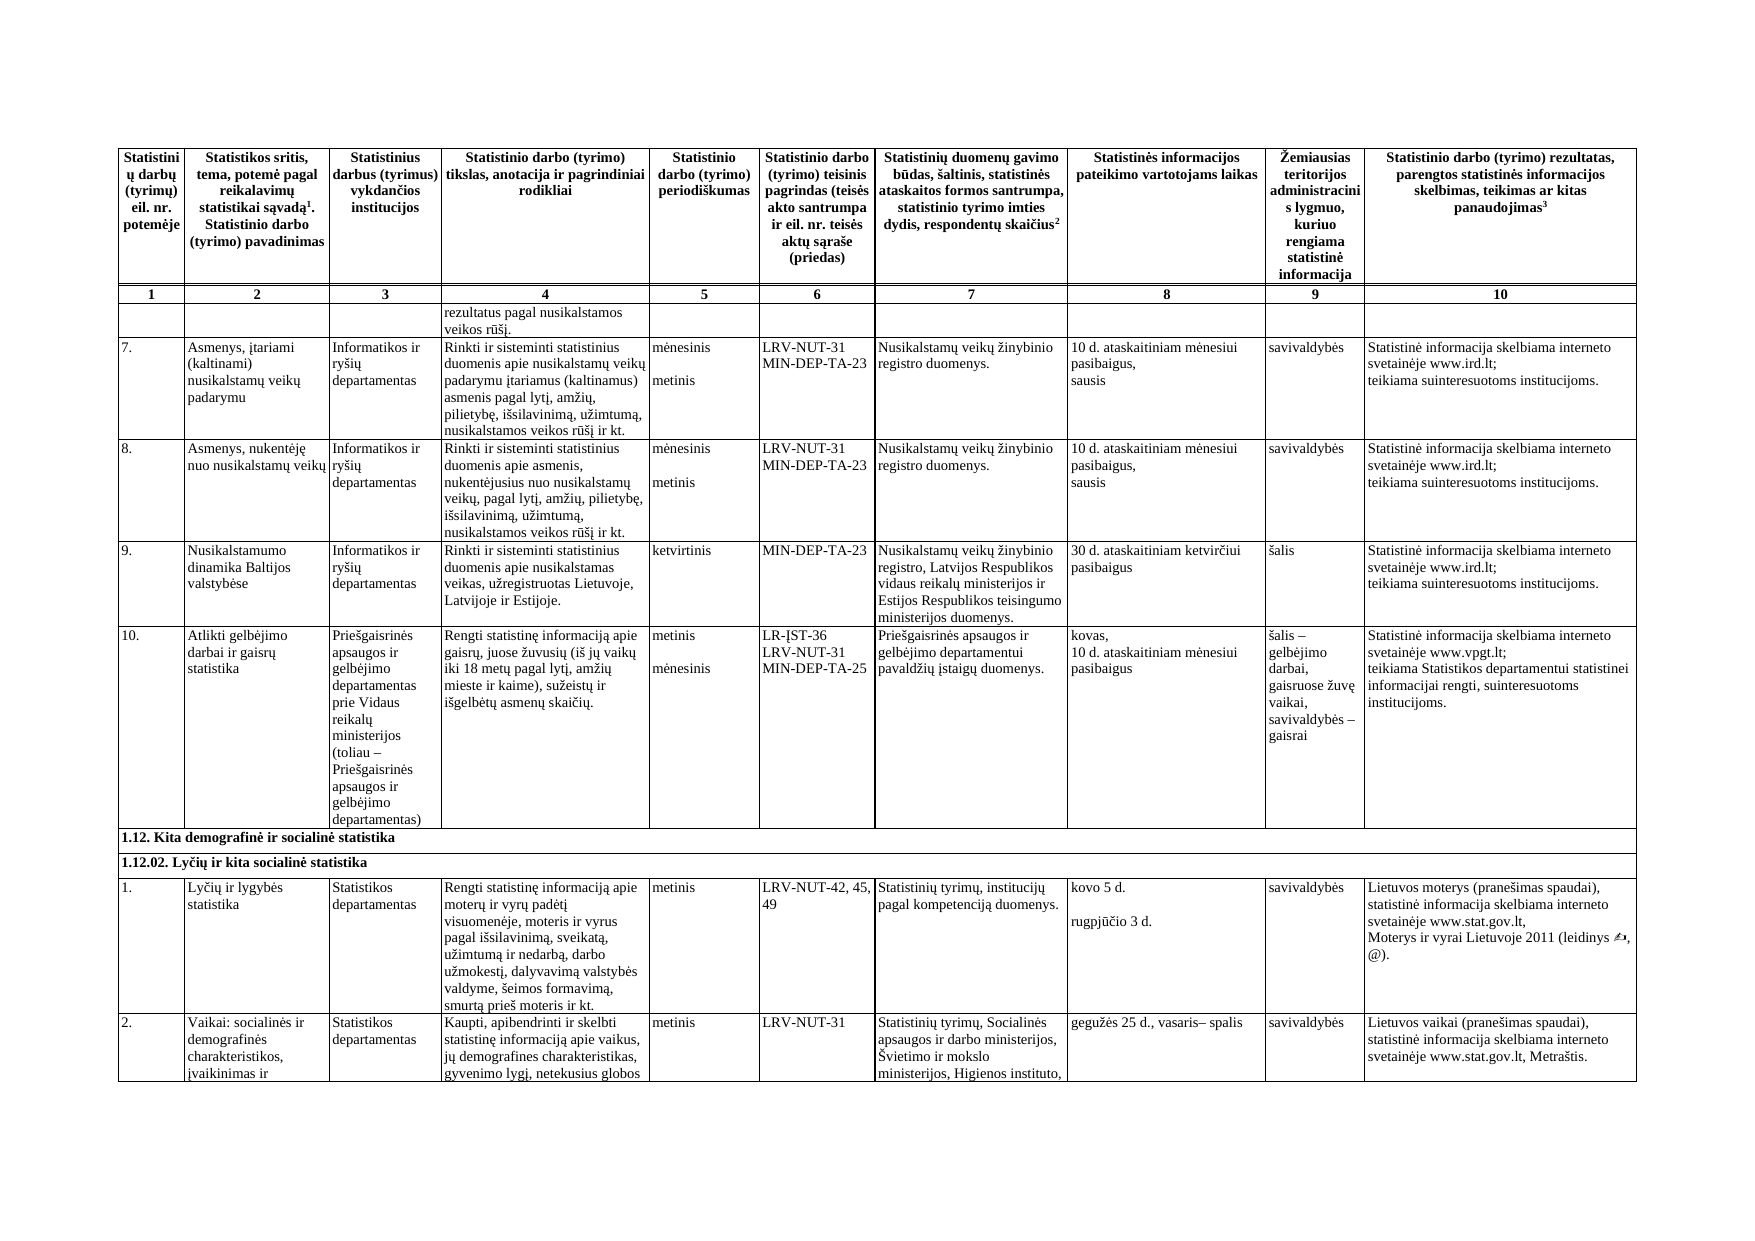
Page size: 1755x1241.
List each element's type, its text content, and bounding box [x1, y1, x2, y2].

table_cell 2. [119, 1014, 184, 1081]
table_cell mėnesinis metinis [650, 440, 759, 541]
table_header Statistinių duomenų gavimo būdas, šaltinis, statistinės ataskaitos formos santrumpa, statistinio tyrimo imties dydis, respondentų skaičius2 [876, 149, 1067, 283]
table_cell 10 [1365, 286, 1636, 303]
table_cell Statistinė informacija skelbiama interneto svetainėje www.ird.lt; teikiama suinteresuotoms institucijoms. [1365, 542, 1636, 626]
table_cell [1365, 829, 1636, 853]
table_cell LR-ĮST-36 LRV-NUT-31 MIN-DEP-TA-25 [760, 627, 874, 828]
table_header Statistinio darbo (tyrimo) teisinis pagrindas (teisės akto santrumpa ir eil. nr. teisės aktų sąraše (priedas) [760, 149, 874, 283]
table_cell 1.12. Kita demografinė ir socialinė statistika [119, 829, 759, 853]
table_cell [1068, 304, 1265, 337]
table_cell savivaldybės [1266, 338, 1364, 439]
table_header Statistinio darbo (tyrimo) rezultatas, parengtos statistinės informacijos skelbimas, teikimas ar kitas panaudojimas3 [1365, 149, 1636, 283]
table_cell LRV-NUT-31 [760, 1014, 874, 1081]
table_cell šalis – gelbėjimo darbai, gaisruose žuvę vaikai, savivaldybės – gaisrai [1266, 627, 1364, 828]
table_cell [1068, 829, 1266, 853]
table_header Statistinius darbus (tyrimus) vykdančios institucijos [330, 149, 441, 283]
table_cell Rengti statistinę informaciją apie moterų ir vyrų padėtį visuomenėje, moteris ir vyrus pagal išsilavinimą, sveikatą, užimtumą ir nedarbą, darbo užmokestį, dalyvavimą valstybės valdyme, šeimos formavimą, smurtą prieš moteris ir kt. [442, 879, 649, 1013]
table_cell 7. [119, 338, 184, 439]
table_cell 5 [650, 286, 759, 303]
table_cell 4 [442, 286, 649, 303]
table_cell 9 [1266, 286, 1364, 303]
table_header Žemiausias teritorijos administracinis lygmuo, kuriuo rengiama statistinė informacija [1266, 149, 1364, 283]
table_cell [1266, 304, 1364, 337]
table_cell Nusikalstamumo dinamika Baltijos valstybėse [185, 542, 329, 626]
table_cell Priešgaisrinės apsaugos ir gelbėjimo departamentas prie Vidaus reikalų ministerijos (toliau – Priešgaisrinės apsaugos ir gelbėjimo departamentas) [330, 627, 441, 828]
table_cell 10. [119, 627, 184, 828]
table_cell LRV-NUT-31 MIN-DEP-TA-23 [760, 440, 874, 541]
table_cell Statistikos departamentas [330, 879, 441, 1013]
table_cell [760, 304, 874, 337]
table_cell 30 d. ataskaitiniam ketvirčiui pasibaigus [1068, 542, 1265, 626]
table_cell kovo 5 d. rugpjūčio 3 d. [1068, 879, 1265, 1013]
table_cell savivaldybės [1266, 879, 1364, 1013]
table_cell kovas, 10 d. ataskaitiniam mėnesiui pasibaigus [1068, 627, 1265, 828]
table_cell 1.12.02. Lyčių ir kita socialinė statistika [119, 854, 759, 878]
table_cell [1365, 304, 1636, 337]
table_cell Rinkti ir sisteminti statistinius duomenis apie asmenis, nukentėjusius nuo nusikalstamų veikų, pagal lytį, amžių, pilietybę, išsilavinimą, užimtumą, nusikalstamos veikos rūšį ir kt. [442, 440, 649, 541]
table_cell [759, 854, 875, 878]
table_cell Vaikai: socialinės ir demografinės charakteristikos, įvaikinimas ir [185, 1014, 329, 1081]
table_cell rezultatus pagal nusikalstamos veikos rūšį. [442, 304, 649, 337]
table_cell Priešgaisrinės apsaugos ir gelbėjimo departamentui pavaldžių įstaigų duomenys. [876, 627, 1067, 828]
table_cell 8. [119, 440, 184, 541]
table_cell Rengti statistinę informaciją apie gaisrų, juose žuvusių (iš jų vaikų iki 18 metų pagal lytį, amžių mieste ir kaime), sužeistų ir išgelbėtų asmenų skaičių. [442, 627, 649, 828]
table_cell Statistinių tyrimų, Socialinės apsaugos ir darbo ministerijos, Švietimo ir mokslo ministerijos, Higienos instituto, [876, 1014, 1067, 1081]
table_cell 9. [119, 542, 184, 626]
table_cell savivaldybės [1266, 440, 1364, 541]
table_cell Statistikos departamentas [330, 1014, 441, 1081]
table_cell Asmenys, įtariami (kaltinami) nusikalstamų veikų padarymu [185, 338, 329, 439]
table_cell 3 [330, 286, 441, 303]
table_cell [330, 304, 441, 337]
table_cell savivaldybės [1266, 1014, 1364, 1081]
table_cell metinis [650, 879, 759, 1013]
table_cell 6 [760, 286, 874, 303]
table_cell [1365, 854, 1636, 878]
table_cell [875, 829, 1068, 853]
table_header Statistinių darbų (tyrimų) eil. nr. potemėje [119, 149, 184, 283]
table_cell Statistinė informacija skelbiama interneto svetainėje www.ird.lt; teikiama suinteresuotoms institucijoms. [1365, 338, 1636, 439]
table_cell Informatikos ir ryšių departamentas [330, 338, 441, 439]
table_header Statistinio darbo (tyrimo) tikslas, anotacija ir pagrindiniai rodikliai [442, 149, 649, 283]
table_cell Kaupti, apibendrinti ir skelbti statistinę informaciją apie vaikus, jų demografines charakteristikas, gyvenimo lygį, netekusius globos [442, 1014, 649, 1081]
table_cell Nusikalstamų veikų žinybinio registro duomenys. [876, 338, 1067, 439]
table_cell [875, 854, 1068, 878]
table_cell LRV-NUT-42, 45, 49 [760, 879, 874, 1013]
table_cell [185, 304, 329, 337]
table_cell 7 [876, 286, 1067, 303]
table_cell MIN-DEP-TA-23 [760, 542, 874, 626]
table_cell Rinkti ir sisteminti statistinius duomenis apie nusikalstamas veikas, užregistruotas Lietuvoje, Latvijoje ir Estijoje. [442, 542, 649, 626]
table_cell 2 [185, 286, 329, 303]
table_cell gegužės 25 d., vasaris– spalis [1068, 1014, 1265, 1081]
table_cell mėnesinis metinis [650, 338, 759, 439]
table_cell [1266, 854, 1365, 878]
table_cell 1 [119, 286, 184, 303]
table_cell 8 [1068, 286, 1265, 303]
table_cell Lietuvos vaikai (pranešimas spaudai), statistinė informacija skelbiama interneto svetainėje www.stat.gov.lt, Metraštis. [1365, 1014, 1636, 1081]
table_cell Statistinė informacija skelbiama interneto svetainėje www.vpgt.lt; teikiama Statistikos departamentui statistinei informacijai rengti, suinteresuotoms institucijoms. [1365, 627, 1636, 828]
table_cell Atlikti gelbėjimo darbai ir gaisrų statistika [185, 627, 329, 828]
table_cell Statistinė informacija skelbiama interneto svetainėje www.ird.lt; teikiama suinteresuotoms institucijoms. [1365, 440, 1636, 541]
table_cell metinis mėnesinis [650, 627, 759, 828]
table_cell [876, 304, 1067, 337]
table_cell Informatikos ir ryšių departamentas [330, 542, 441, 626]
table_cell Nusikalstamų veikų žinybinio registro, Latvijos Respublikos vidaus reikalų ministerijos ir Estijos Respublikos teisingumo ministerijos duomenys. [876, 542, 1067, 626]
table_cell Lietuvos moterys (pranešimas spaudai), statistinė informacija skelbiama interneto svetainėje www.stat.gov.lt, Moterys ir vyrai Lietuvoje 2011 (leidinys [_|_], @). [1365, 879, 1636, 1013]
table_header Statistikos sritis, tema, potemė pagal reikalavimų statistikai sąvadą1. Statistinio darbo (tyrimo) pavadinimas [185, 149, 329, 283]
table_header Statistinio darbo (tyrimo) periodiškumas [650, 149, 759, 283]
table_cell [1266, 829, 1365, 853]
table_cell Nusikalstamų veikų žinybinio registro duomenys. [876, 440, 1067, 541]
table_cell 10 d. ataskaitiniam mėnesiui pasibaigus, sausis [1068, 440, 1265, 541]
table_cell ketvirtinis [650, 542, 759, 626]
table_cell 1. [119, 879, 184, 1013]
table_cell Informatikos ir ryšių departamentas [330, 440, 441, 541]
table_cell [119, 304, 184, 337]
table_cell Lyčių ir lygybės statistika [185, 879, 329, 1013]
table_cell Rinkti ir sisteminti statistinius duomenis apie nusikalstamų veikų padarymu įtariamus (kaltinamus) asmenis pagal lytį, amžių, pilietybę, išsilavinimą, užimtumą, nusikalstamos veikos rūšį ir kt. [442, 338, 649, 439]
table_cell Asmenys, nukentėję nuo nusikalstamų veikų [185, 440, 329, 541]
table_cell [1068, 854, 1266, 878]
table_header Statistinės informacijos pateikimo vartotojams laikas [1068, 149, 1265, 283]
table_cell [759, 829, 875, 853]
table_cell metinis [650, 1014, 759, 1081]
table_cell šalis [1266, 542, 1364, 626]
table_cell 10 d. ataskaitiniam mėnesiui pasibaigus, sausis [1068, 338, 1265, 439]
table_cell Statistinių tyrimų, institucijų pagal kompetenciją duomenys. [876, 879, 1067, 1013]
table_cell [650, 304, 759, 337]
table_cell LRV-NUT-31 MIN-DEP-TA-23 [760, 338, 874, 439]
